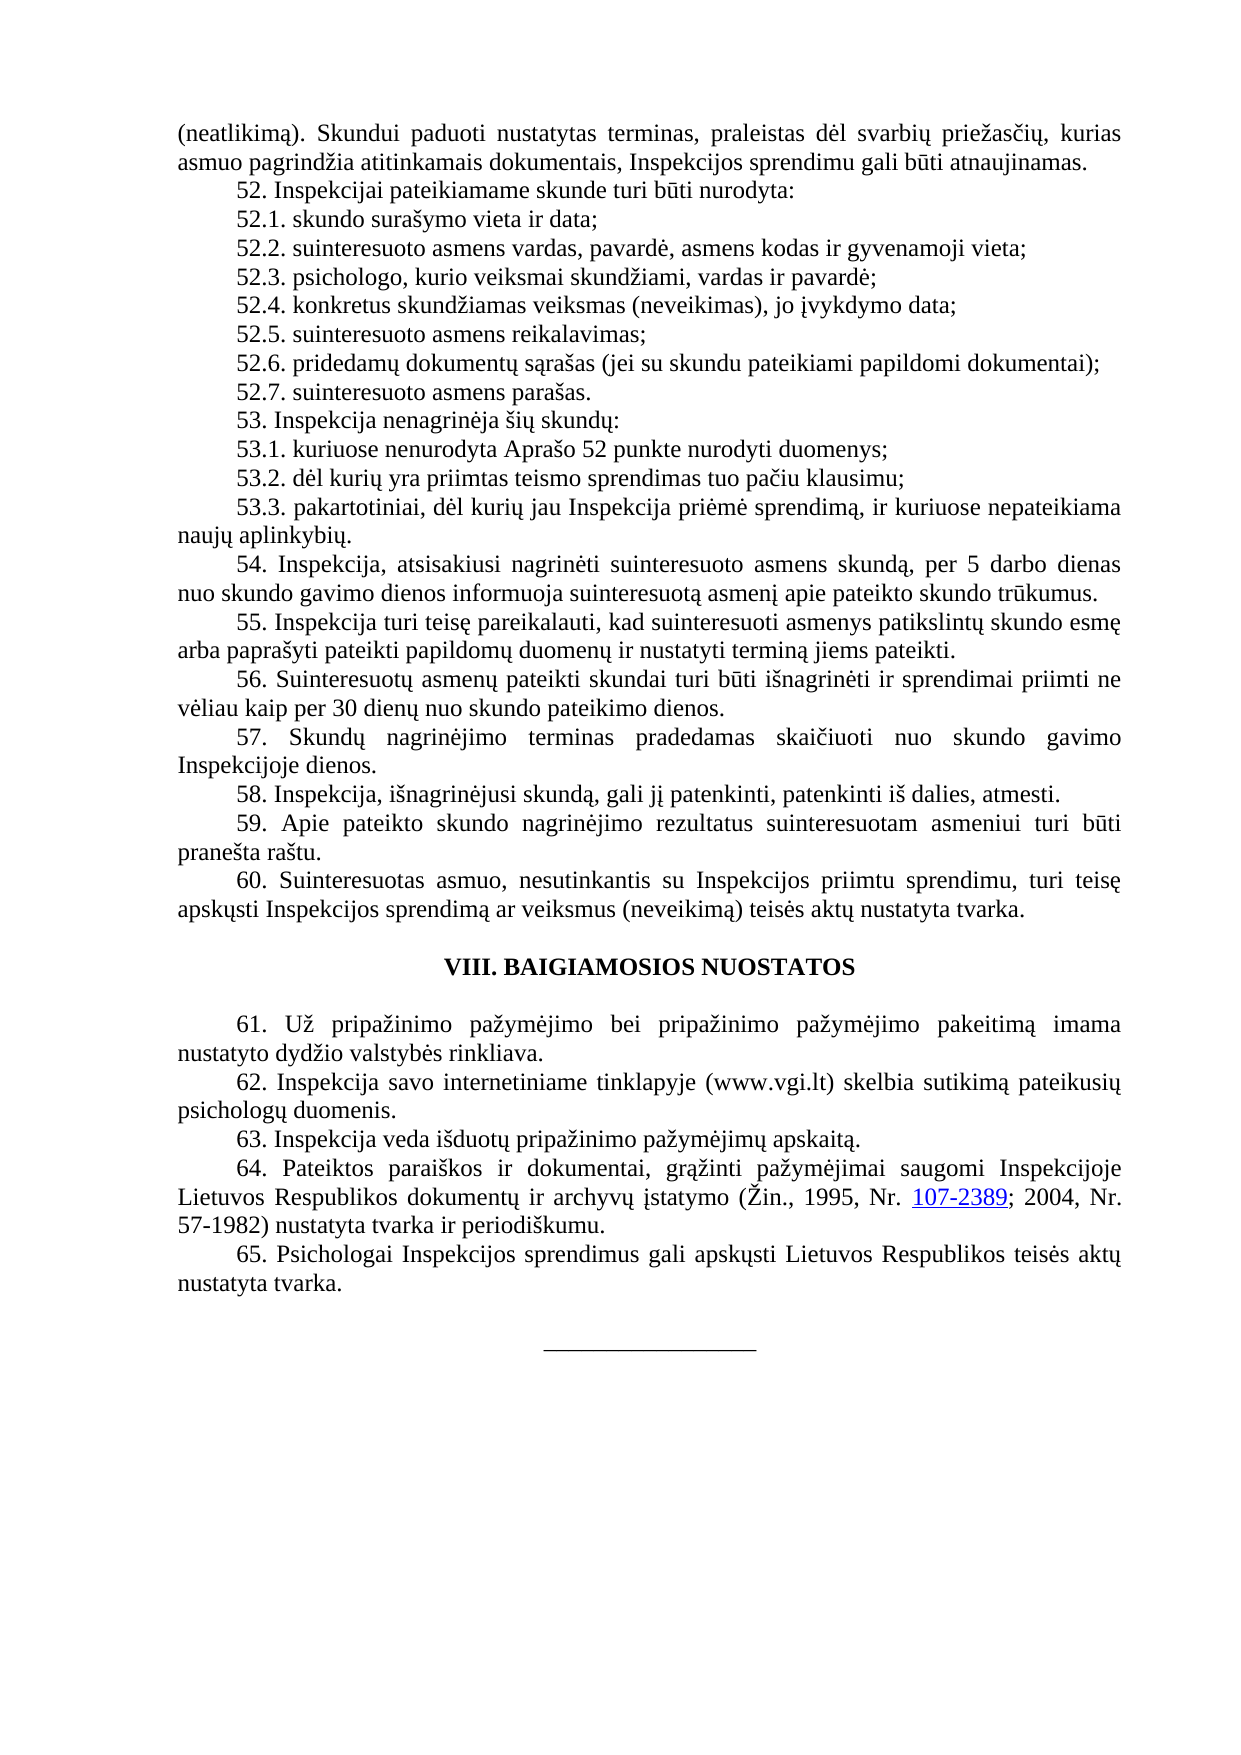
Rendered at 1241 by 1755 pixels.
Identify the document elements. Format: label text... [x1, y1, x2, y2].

text 52.6. pridedamų dokumentų sąrašas (jei su skundu pateikiami papildomi dokumentai); [177, 348, 1122, 377]
text 53. Inspekcija nenagrinėja šių skundų: [177, 406, 1122, 434]
text 53.3. pakartotiniai, dėl kurių jau Inspekcija priėmė sprendimą, ir kuriuose nepateikiama naujų aplinkybių. [177, 492, 1122, 549]
text 55. Inspekcija turi teisę pareikalauti, kad suinteresuoti asmenys patikslintų skundo esmę arba paprašyti pateikti papildomų duomenų ir nustatyti terminą jiems pateikti. [177, 607, 1122, 664]
text VIII. BAIGIAMOSIOS NUOSTATOS [177, 952, 1122, 981]
text 52.3. psichologo, kurio veiksmai skundžiami, vardas ir pavardė; [177, 262, 1122, 291]
text 52.5. suinteresuoto asmens reikalavimas; [177, 319, 1122, 348]
text 52.1. skundo surašymo vieta ir data; [177, 204, 1122, 233]
text 52. Inspekcijai pateikiamame skunde turi būti nurodyta: [177, 176, 1122, 204]
text 63. Inspekcija veda išduotų pripažinimo pažymėjimų apskaitą. [177, 1124, 1122, 1153]
text 61. Už pripažinimo pažymėjimo bei pripažinimo pažymėjimo pakeitimą imama nustatyto dydžio valstybės rinkliava. [177, 1009, 1122, 1067]
text _________________ [177, 1326, 1122, 1354]
text 62. Inspekcija savo internetiniame tinklapyje (www.vgi.lt) skelbia sutikimą pateikusių psichologų duomenis. [177, 1067, 1122, 1124]
text 52.4. konkretus skundžiamas veiksmas (neveikimas), jo įvykdymo data; [177, 291, 1122, 319]
text (neatlikimą). Skundui paduoti nustatytas terminas, praleistas dėl svarbių priežasčių, kurias asmuo pagrindžia atitinkamais dokumentais, Inspekcijos sprendimu gali būti atnaujinamas. [177, 118, 1122, 176]
text 53.1. kuriuose nenurodyta Aprašo 52 punkte nurodyti duomenys; [177, 434, 1122, 463]
text 58. Inspekcija, išnagrinėjusi skundą, gali jį patenkinti, patenkinti iš dalies, atmesti. [177, 779, 1122, 808]
text 65. Psichologai Inspekcijos sprendimus gali apskųsti Lietuvos Respublikos teisės aktų nustatyta tvarka. [177, 1239, 1122, 1297]
text 53.2. dėl kurių yra priimtas teismo sprendimas tuo pačiu klausimu; [177, 463, 1122, 492]
text 59. Apie pateikto skundo nagrinėjimo rezultatus suinteresuotam asmeniui turi būti pranešta raštu. [177, 808, 1122, 866]
text 57. Skundų nagrinėjimo terminas pradedamas skaičiuoti nuo skundo gavimo Inspekcijoje dienos. [177, 722, 1122, 779]
text 64. Pateiktos paraiškos ir dokumentai, grąžinti pažymėjimai saugomi Inspekcijoje Lietuvos Respublikos dokumentų ir archyvų įstatymo (Žin., 1995, Nr. 107-2389; 2004, Nr. 57-1982) nustatyta tvarka ir periodiškumu. [177, 1153, 1122, 1239]
text 56. Suinteresuotų asmenų pateikti skundai turi būti išnagrinėti ir sprendimai priimti ne vėliau kaip per 30 dienų nuo skundo pateikimo dienos. [177, 664, 1122, 722]
text 54. Inspekcija, atsisakiusi nagrinėti suinteresuoto asmens skundą, per 5 darbo dienas nuo skundo gavimo dienos informuoja suinteresuotą asmenį apie pateikto skundo trūkumus. [177, 549, 1122, 607]
text 52.2. suinteresuoto asmens vardas, pavardė, asmens kodas ir gyvenamoji vieta; [177, 233, 1122, 262]
text 52.7. suinteresuoto asmens parašas. [177, 377, 1122, 406]
text 60. Suinteresuotas asmuo, nesutinkantis su Inspekcijos priimtu sprendimu, turi teisę apskųsti Inspekcijos sprendimą ar veiksmus (neveikimą) teisės aktų nustatyta tvarka. [177, 866, 1122, 923]
